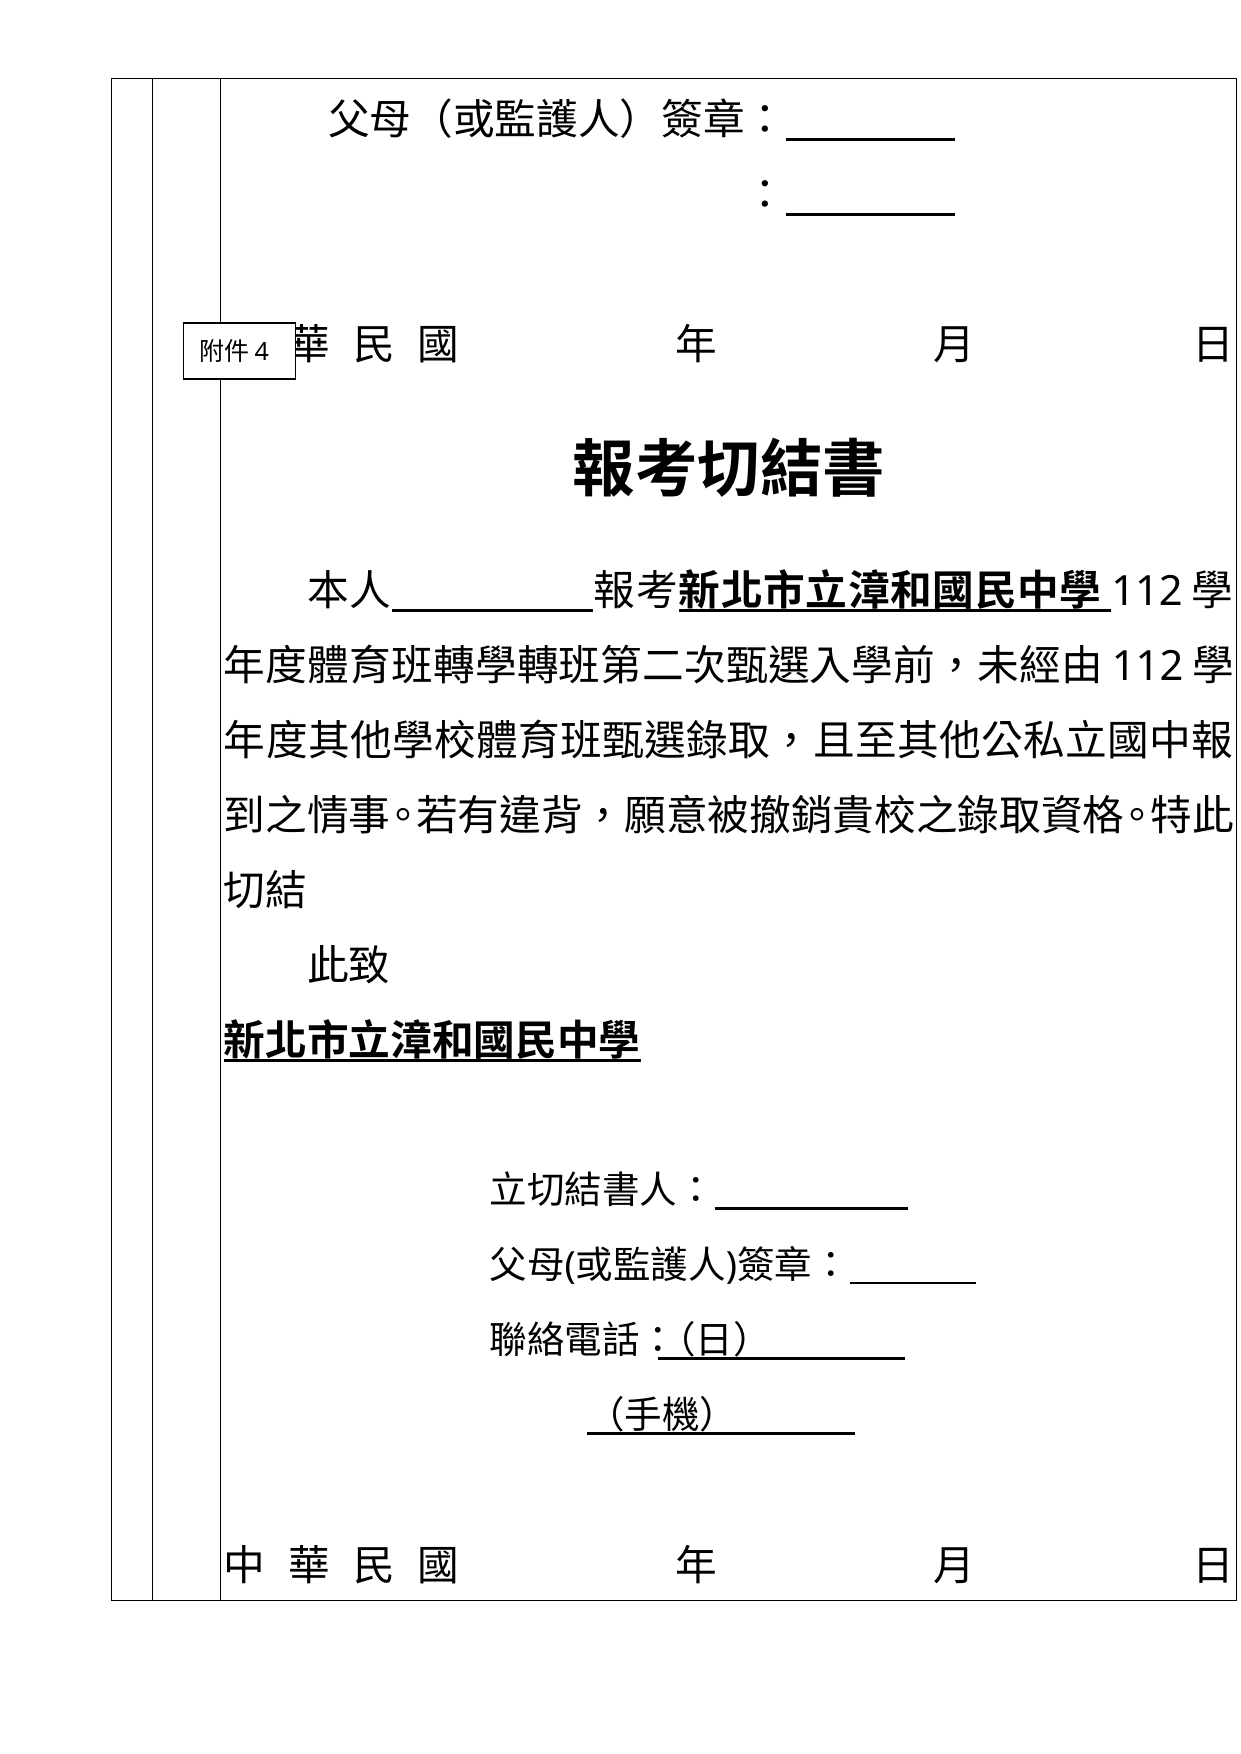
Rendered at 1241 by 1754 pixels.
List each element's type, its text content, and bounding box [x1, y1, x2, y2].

table_cell 各種類依專長術科測驗（70％）＋特別條件之最優參賽成績（30％）之總成績高低依序錄取，另各種類備取3名。 總分相同時，參酌順序： 手球：依特別條件之最優參賽成績、技術動作檢測(專長項目>手球擲遠)、基本體能(100公尺>折返跑>立定跳遠)順序擇優錄取。 籃球：依特別條件之最優參賽成績、技術動作檢測(S型運球>罰球)、基本體能(100公尺>折返跑>立定跳遠)順序擇優錄取。 各運動種類之專長術科測驗成績須達60分（含）以上之門檻，未達最低錄取標準者，不予錄取。 各運動種類報名人數不足額時，得由本校調整各運動種類錄取人數或辦理第2次甄選。 特別條件成績換算得分如下： 新北市立漳和國民中學112學年度體育班轉學轉班第二次甄選報名表 運動種類：□手球 □籃球 報名日期： 年 月 日 編號： ------------------------------------------------------------------------------------- 新北市立漳和國民中學112學年度體育班轉學轉班第二次甄選准考證 准考證號碼： 姓 名： 家長同意書 敝子弟 ，經公開甄選錄取為新北市立漳和國民中學112學年度體育班轉學轉班第二次甄選入學學生。茲同意在學期間願意遵守學校規範及代表隊訓練規定。 入學後如不願接受訓練、參加比賽或違反學校相關規範者，同意遵守學校輔導其轉班或轉校之決定及措施。 謹此 學生簽名： 父母（或監護人）簽章： ： 中華民國 年 月 日 健康聲明切結書 敝子弟 ，參加新北市立漳和國民中學112學年度體育班轉學轉班第二次甄選入學，確定無患有氣喘、心臟血管疾病、癲癇症或重大疾病等不適體育訓練之情形。倘患有痼疾不適宜訓練時，願意依學校之決定，辦理轉班或轉學，絕無異議。 謹此 學生簽名： 父母（或監護人）簽章： ： 中華民國 年 月 日 報考切結書 本人 報考新北市立漳和國民中學112學年度體育班轉學轉班第二次甄選入學前，未經由112學年度其他學校體育班甄選錄取，且至其他公私立國中報到之情事。若有違背，願意被撤銷貴校之錄取資格。特此切結 此致 新北市立漳和國民中學 立切結書人： 父母(或監護人)簽章： 聯絡電話：（日） （手機） 中華民國 年 月 日 新北市立漳和國民中學 身心障礙考生應考服務申請表 ◎身心障礙考生應考服務項目：請考生依需求填寫申請 考生親自簽名： 監護人代簽： （原因說明： ） （無法親自簽名者由其監護人代為簽名並註明原因） 新北市立漳和國民中學112學年度體育班轉學轉班第二次甄選已報到學生放棄錄取資格聲明書 第一聯 錄取學校存查聯 新北市立漳和國民中學112學年度體育班轉學轉班第二次甄選已報到學生放棄錄取資格聲明書 第二聯 考生存查聯 注意事項： 一、錄取考生欲放棄錄取資格者，請填妥本聲明書並經學生及監護人親自簽章後，於112年6月8日（星期四）下午4時前由考生或家長親自送至錄取學校辦理。 二、錄取學校於聲明書蓋章後，其第一聯由學校存查，第二聯由考生領回。 三、完成上述手續後，考生始得參加本市其他學校體育班第2次甄選。 四、聲明放棄錄取資格手續完成後，不得以任何理由撤回，請考生及家長慎重考慮。 新北市立漳和國民中學對於學生個人資料蒐集、處理及利用之 使用範圍、目的、對象及使用期間等相關規範告知事項 學生於完成本報名程序後，即同意本校因作業需要，作為學生身分確定、成績計算作業運用。 本校於報名表中對於學生資料之蒐集，係為學生成績計算、資料整理及報到作業等招生作業之必要程序，並作為後續資料統計及學生報到註冊作業使用，考生資料蒐集之範圍以本校報名表所列各項內容、術科測驗成績資料資料為限。 本校蒐集之學生資料，因招生、統計與考生註冊作業需要，於學生完成報名作業後，即同意本校及教育部進行使用，使用範圍亦以前項規定為限。 學生依個人資料保護法第三條規定，當事人依該法行使之權利，將不因報名作業而拋棄或限制，惟考量招生作業之公平性，學生報名之相關證明文件應於報名時一併提出，完成報名作業後不得要求補件、修改或替換，未附證明文件或證明書中各欄填寫不全者，一律不予採認，所繳報名費用及相關證明文件亦不退還。若學生不提供前開各項相關資料，本校將無法進行該學生之甄選、錄取等相關作業，請特別注意。 完成報名程序之學生，即同意本校對於學生個人資料蒐集類別、使用範圍、方式、目的、對象及使用期間等相關規範，並同意本校及教育部對於學生個人資料進行蒐集或處理。 [221, 79, 1236, 1600]
table_cell 錄 取 方 式 [153, 79, 220, 1600]
table_cell [77, 78, 111, 1600]
